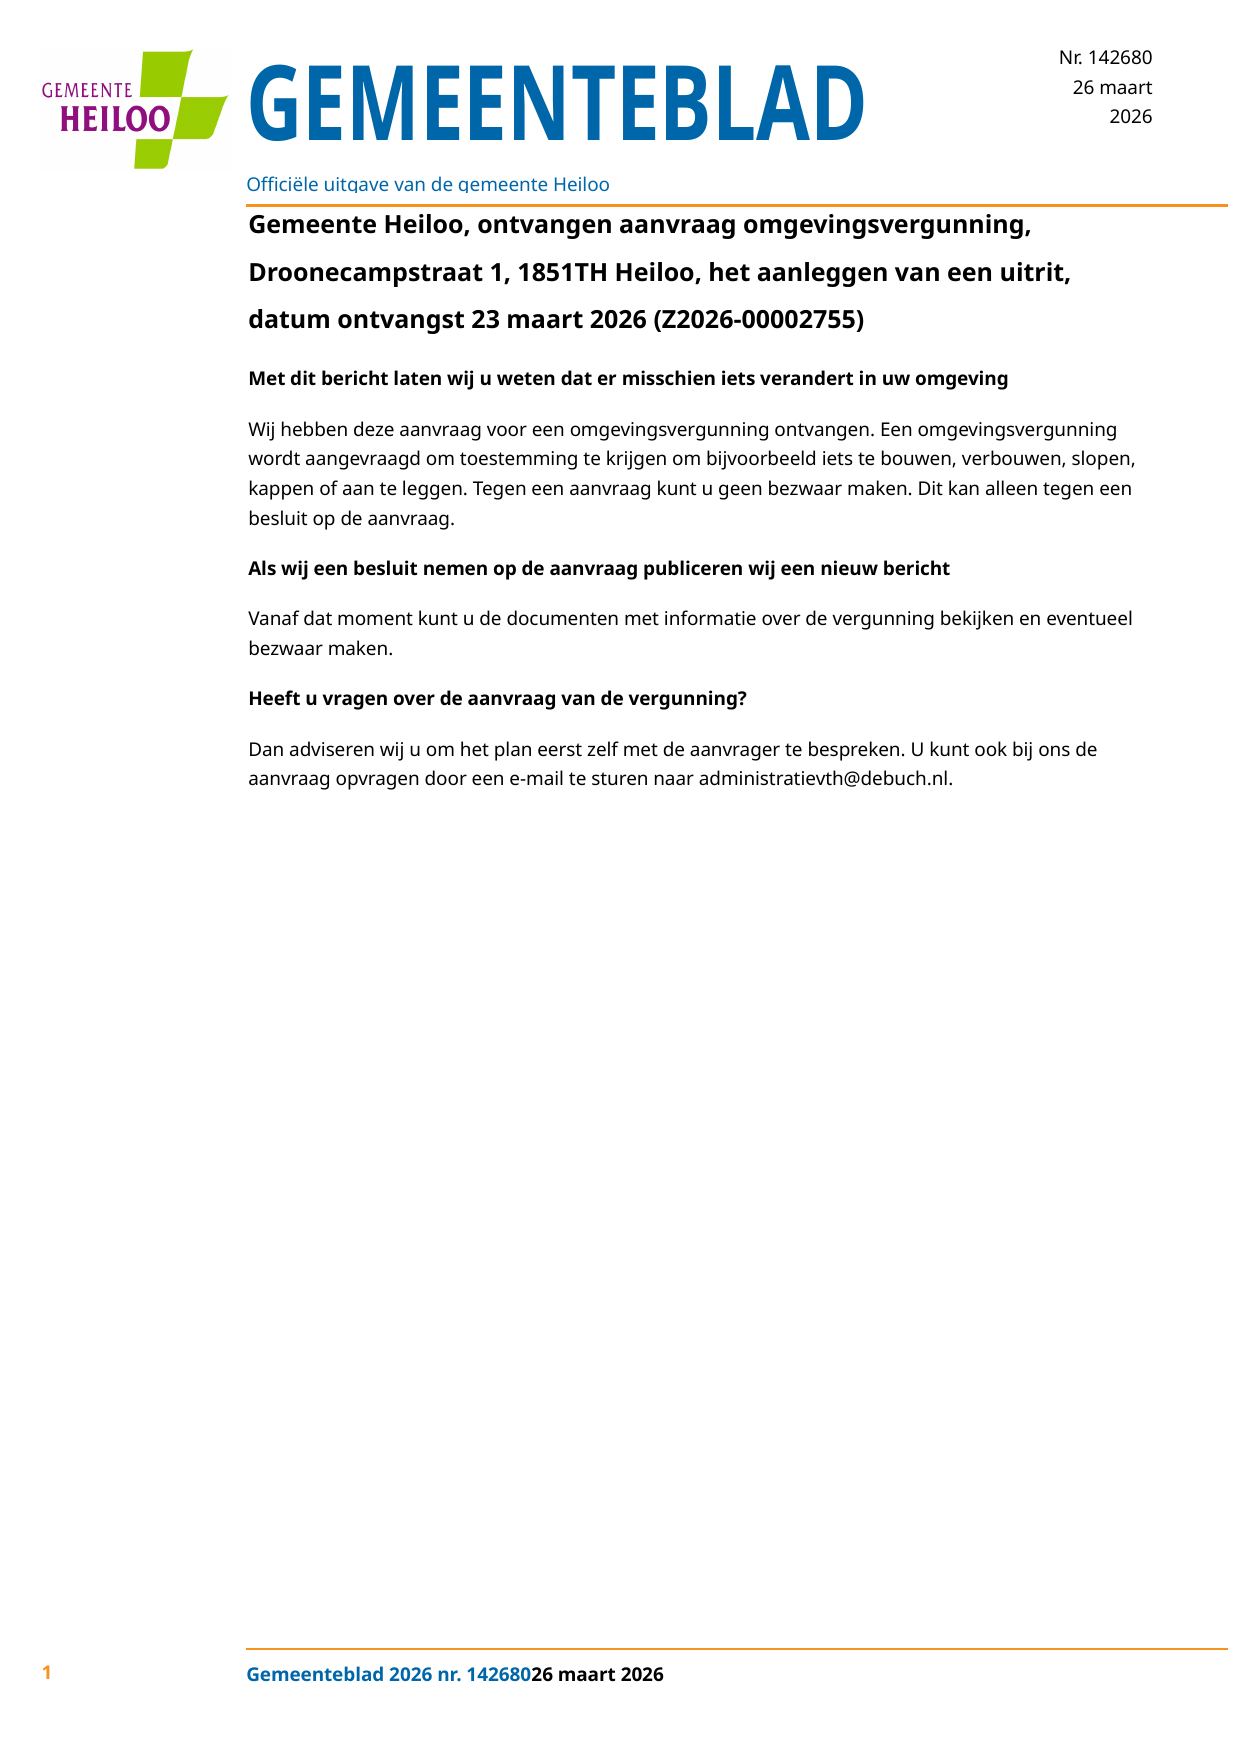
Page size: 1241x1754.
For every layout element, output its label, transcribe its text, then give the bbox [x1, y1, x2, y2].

text Wij hebben deze aanvraag voor een omgevingsvergunning ontvangen. Een omgevingsvergunning wordt aangevraagd om toestemming te krijgen om bijvoorbeeld iets te bouwen, verbouwen, slopen, kappen of aan te leggen. Tegen een aanvraag kunt u geen bezwaar maken. Dit kan alleen tegen een besluit op de aanvraag. [248, 416, 1152, 530]
text Als wij een besluit nemen op de aanvraag publiceren wij een nieuw bericht [248, 555, 1152, 581]
text Vanaf dat moment kunt u de documenten met informatie over de vergunning bekijken en eventueel bezwaar maken. [248, 606, 1152, 661]
text Heeft u vragen over de aanvraag van de vergunning? [248, 686, 1152, 711]
text Gemeente Heiloo, ontvangen aanvraag omgevingsvergunning, Droonecampstraat 1, 1851TH Heiloo, het aanleggen van een uitrit, datum ontvangst 23 maart 2026 (Z2026-00002755) [248, 207, 1152, 336]
text Met dit bericht laten wij u weten dat er misschien iets verandert in uw omgeving [248, 366, 1152, 391]
picture [41, 47, 231, 172]
text Dan adviseren wij u om het plan eerst zelf met de aanvrager te bespreken. U kunt ook bij ons de aanvraag opvragen door een e-mail te sturen naar administratievth@debuch.nl. [248, 736, 1152, 791]
